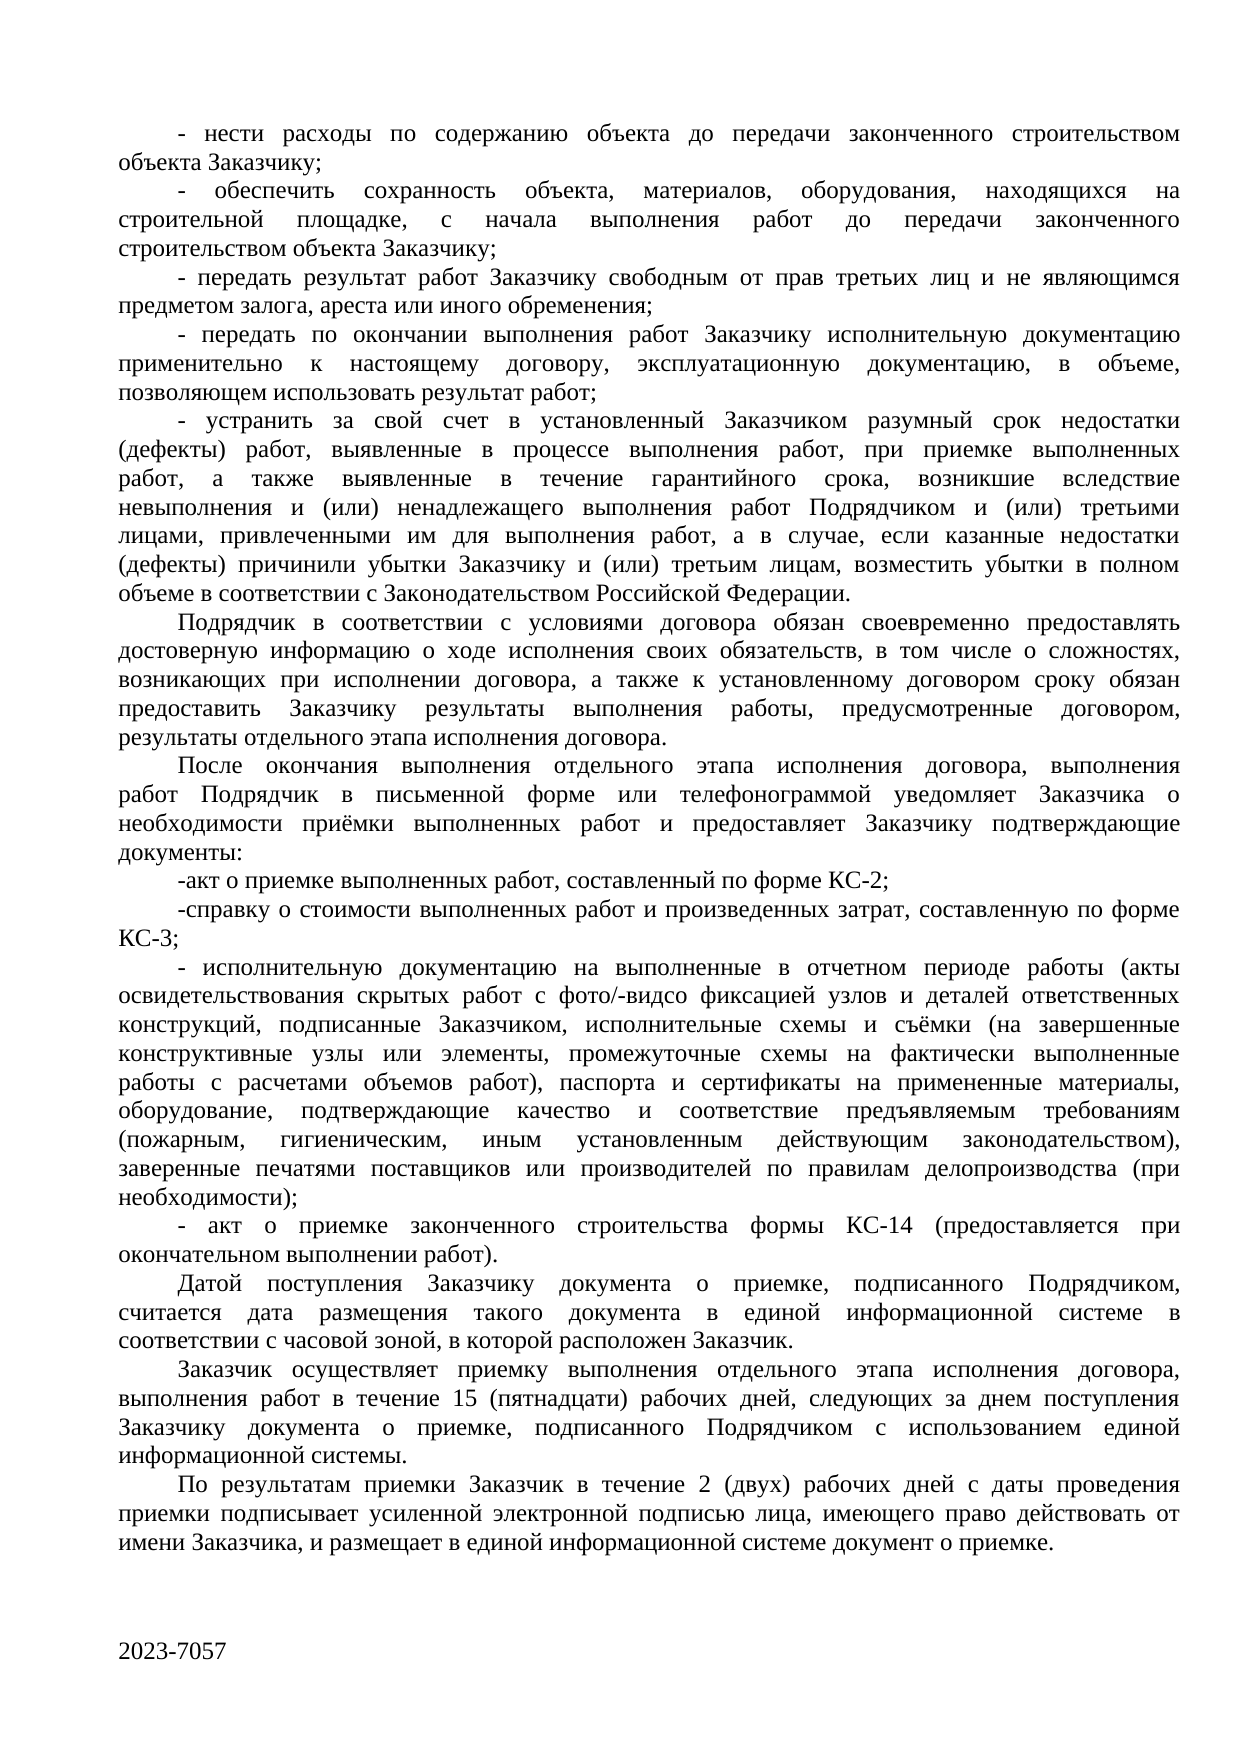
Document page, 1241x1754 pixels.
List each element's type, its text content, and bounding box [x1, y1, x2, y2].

text - передать по окончании выполнения работ Заказчику исполнительную документацию применительно к настоящему договору, эксплуатационную документацию, в объеме, позволяющем использовать результат работ; [118, 319, 1181, 406]
text Заказчик осуществляет приемку выполнения отдельного этапа исполнения договора, выполнения работ в течение 15 (пятнадцати) рабочих дней, следующих за днем поступления Заказчику документа о приемке, подписанного Подрядчиком с использованием единой информационной системы. [118, 1354, 1181, 1469]
text - акт о приемке законченного строительства формы КС-14 (предоставляется при окончательном выполнении работ). [118, 1211, 1181, 1268]
text - исполнительную документацию на выполненные в отчетном периоде работы (акты освидетельствования скрытых работ с фото/-видсо фиксацией узлов и деталей ответственных конструкций, подписанные Заказчиком, исполнительные схемы и съёмки (на завершенные конструктивные узлы или элементы, промежуточные схемы на фактически выполненные работы с расчетами объемов работ), паспорта и сертификаты на примененные материалы, оборудование, подтверждающие качество и соответствие предъявляемым требованиям (пожарным, гигиеническим, иным установленным действующим законодательством), заверенные печатями поставщиков или производителей по правилам делопроизводства (при необходимости); [118, 952, 1181, 1211]
text -акт о приемке выполненных работ, составленный по форме КС-2; [118, 866, 1181, 894]
text - передать результат работ Заказчику свободным от прав третьих лиц и не являющимся предметом залога, ареста или иного обременения; [118, 262, 1181, 319]
text После окончания выполнения отдельного этапа исполнения договора, выполнения работ Подрядчик в письменной форме или телефонограммой уведомляет Заказчика о необходимости приёмки выполненных работ и предоставляет Заказчику подтверждающие документы: [118, 751, 1181, 866]
text - устранить за свой счет в установленный Заказчиком разумный срок недостатки (дефекты) работ, выявленные в процессе выполнения работ, при приемке выполненных работ, а также выявленные в течение гарантийного срока, возникшие вследствие невыполнения и (или) ненадлежащего выполнения работ Подрядчиком и (или) третьими лицами, привлеченными им для выполнения работ, а в случае, если казанные недостатки (дефекты) причинили убытки Заказчику и (или) третьим лицам, возместить убытки в полном объеме в соответствии с Законодательством Российской Федерации. [118, 406, 1181, 607]
text Датой поступления Заказчику документа о приемке, подписанного Подрядчиком, считается дата размещения такого документа в единой информационной системе в соответствии с часовой зоной, в которой расположен Заказчик. [118, 1268, 1181, 1354]
text - нести расходы по содержанию объекта до передачи законченного строительством объекта Заказчику; [118, 118, 1181, 176]
text Подрядчик в соответствии с условиями договора обязан своевременно предоставлять достоверную информацию о ходе исполнения своих обязательств, в том числе о сложностях, возникающих при исполнении договора, а также к установленному договором сроку обязан предоставить Заказчику результаты выполнения работы, предусмотренные договором, результаты отдельного этапа исполнения договора. [118, 607, 1181, 751]
text -справку о стоимости выполненных работ и произведенных затрат, составленную по форме КС-3; [118, 894, 1181, 952]
text По результатам приемки Заказчик в течение 2 (двух) рабочих дней с даты проведения приемки подписывает усиленной электронной подписью лица, имеющего право действовать от имени Заказчика, и размещает в единой информационной системе документ о приемке. [118, 1469, 1181, 1556]
text - обеспечить сохранность объекта, материалов, оборудования, находящихся на строительной площадке, с начала выполнения работ до передачи законченного строительством объекта Заказчику; [118, 176, 1181, 262]
